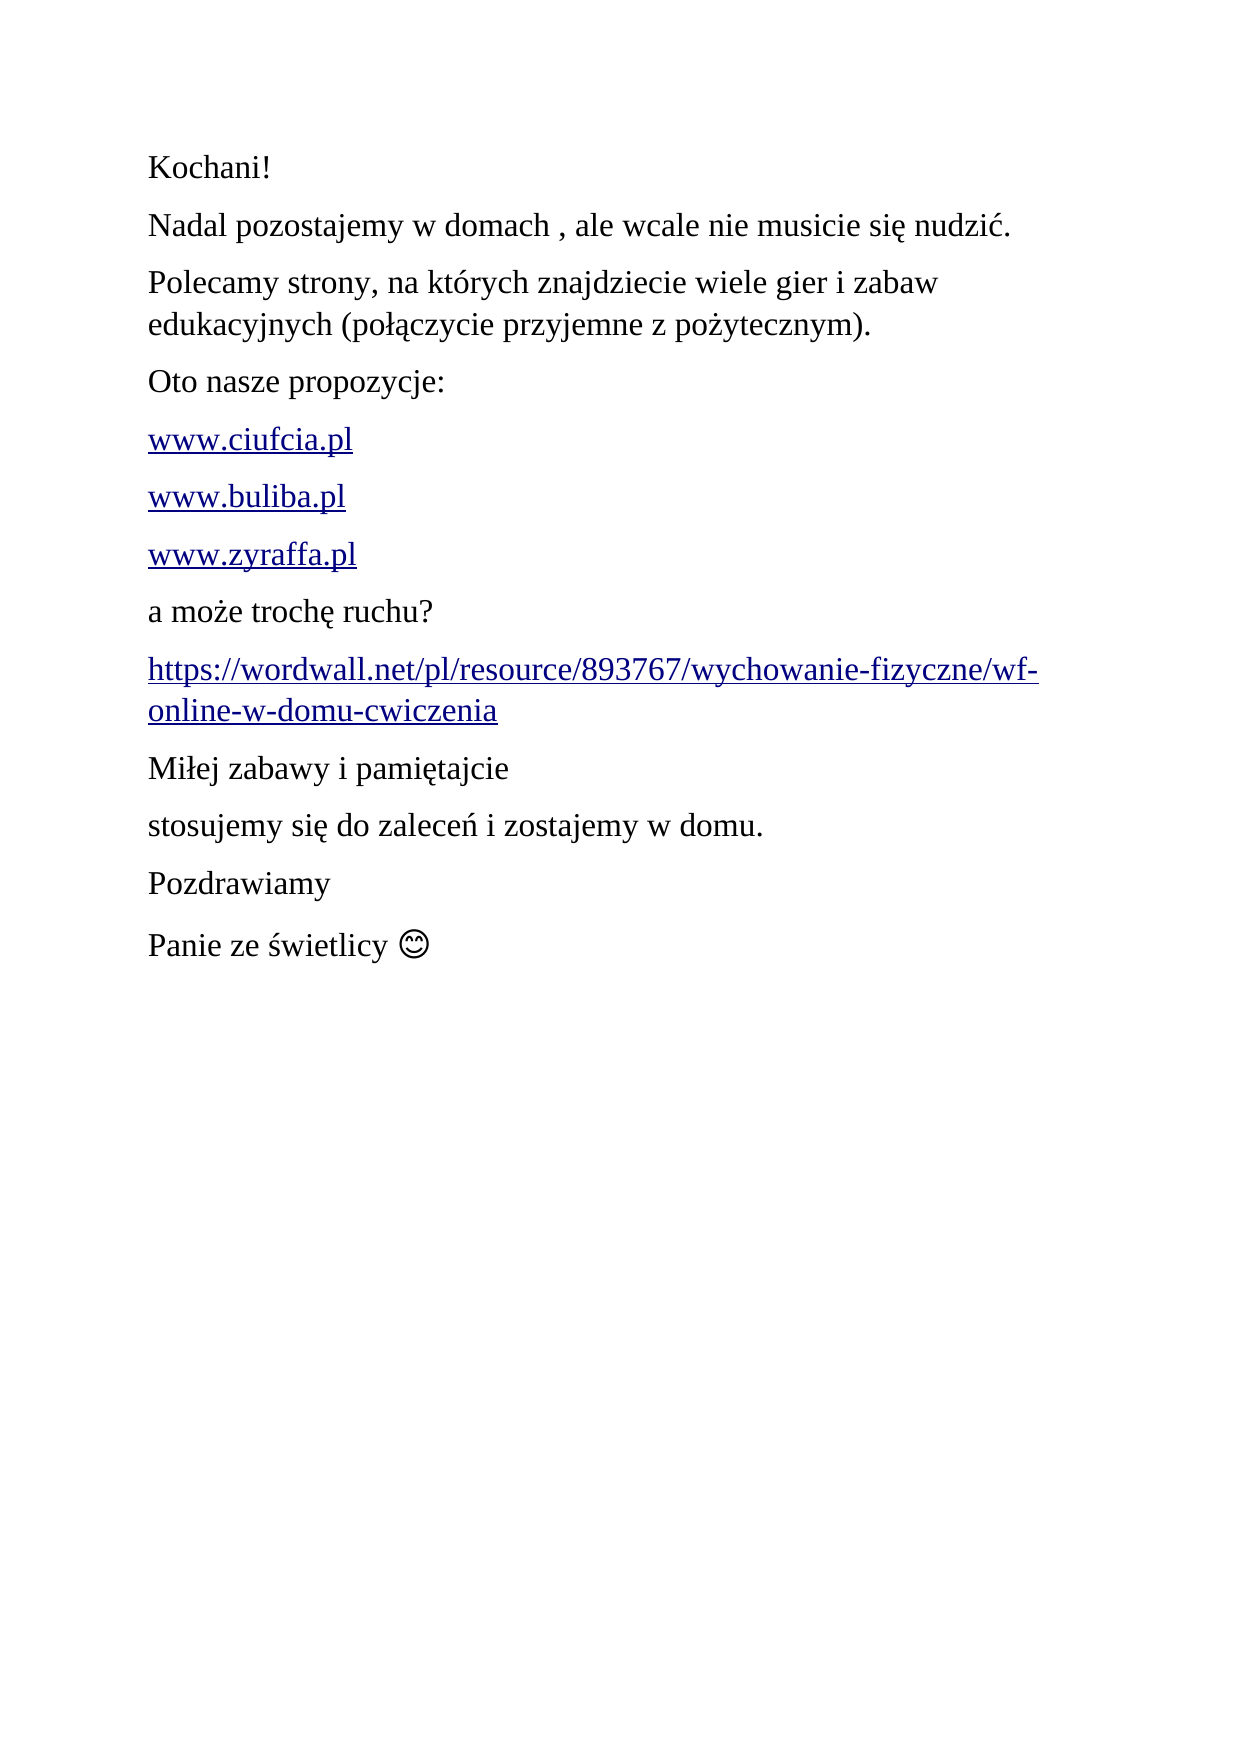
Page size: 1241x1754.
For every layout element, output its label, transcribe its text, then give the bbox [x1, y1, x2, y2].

text Polecamy strony, na których znajdziecie wiele gier i zabaw edukacyjnych (połączycie przyjemne z pożytecznym). [148, 263, 1093, 342]
text www.ciufcia.pl [148, 419, 1093, 457]
text www.buliba.pl [148, 477, 1093, 515]
text Pozdrawiamy [148, 863, 1093, 901]
text www.zyraffa.pl [148, 534, 1093, 572]
text Oto nasze propozycje: [148, 361, 1093, 400]
text Panie ze świetlicy 😊 [148, 921, 1093, 966]
text Miłej zabawy i pamiętajcie [148, 748, 1093, 786]
text stosujemy się do zaleceń i zostajemy w domu. [148, 806, 1093, 844]
text a może trochę ruchu? [148, 592, 1093, 630]
text Kochani! [148, 148, 1093, 186]
text Nadal pozostajemy w domach , ale wcale nie musicie się nudzić. [148, 205, 1093, 243]
text https://wordwall.net/pl/resource/893767/wychowanie-fizyczne/wf-online-w-domu-cwiczenia [148, 649, 1093, 729]
